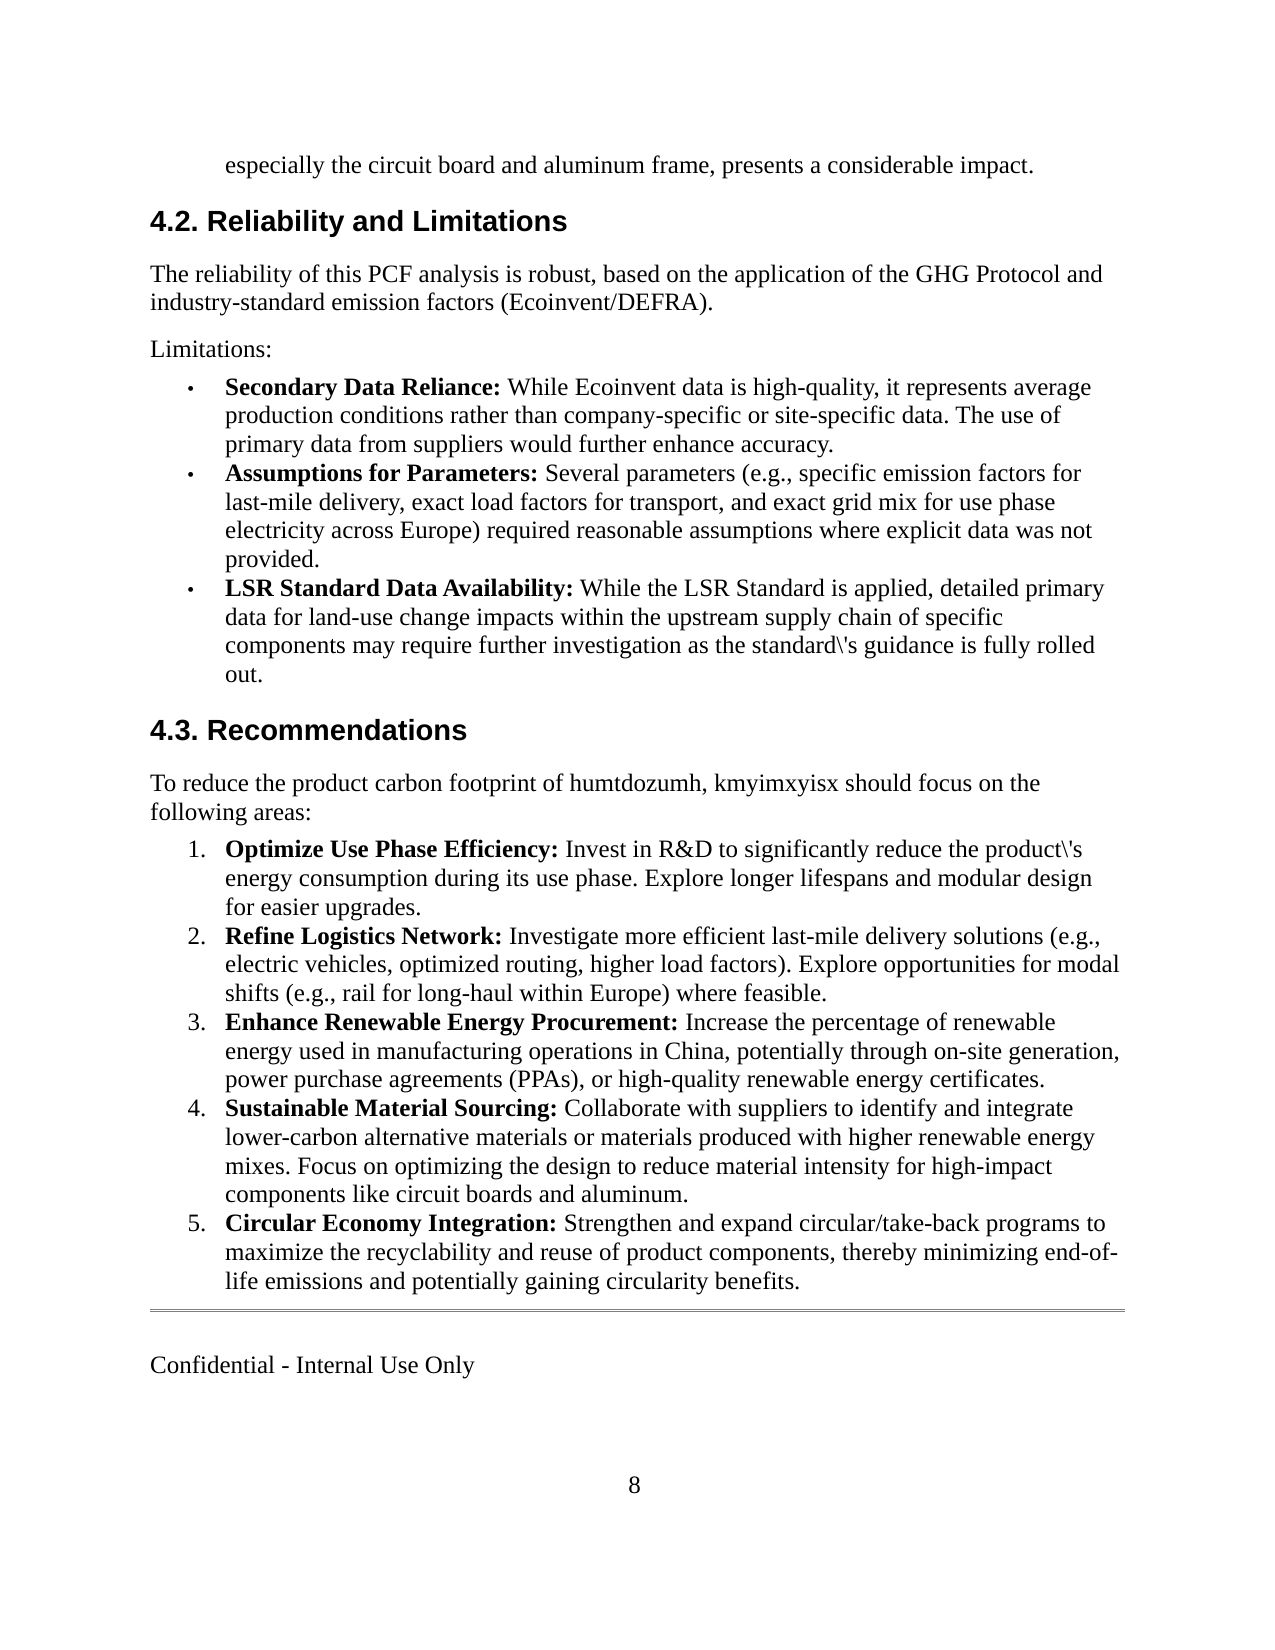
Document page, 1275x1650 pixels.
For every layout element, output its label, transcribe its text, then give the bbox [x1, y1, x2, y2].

list Refine Logistics Network: Investigate more efficient last-mile delivery solutions (e.g., electric vehicles, optimized routing, higher load factors). Explore opportunities for modal shifts (e.g., rail for long-haul within Europe) where feasible. [187, 921, 1125, 1007]
list Secondary Data Reliance: While Ecoinvent data is high-quality, it represents average production conditions rather than company-specific or site-specific data. The use of primary data from suppliers would further enhance accuracy. [187, 372, 1125, 458]
text Confidential - Internal Use Only [150, 1350, 1125, 1378]
list Circular Economy Integration: Strengthen and expand circular/take-back programs to maximize the recyclability and reuse of product components, thereby minimizing end-of-life emissions and potentially gaining circularity benefits. [187, 1208, 1125, 1294]
text To reduce the product carbon footprint of humtdozumh, kmyimxyisx should focus on the following areas: [150, 768, 1125, 826]
text Limitations: [150, 334, 1125, 363]
subtitle 4.2. Reliability and Limitations [150, 204, 1125, 237]
list LSR Standard Data Availability: While the LSR Standard is applied, detailed primary data for land-use change impacts within the upstream supply chain of specific components may require further investigation as the standard\'s guidance is fully rolled out. [187, 573, 1125, 688]
list Sustainable Material Sourcing: Collaborate with suppliers to identify and integrate lower-carbon alternative materials or materials produced with higher renewable energy mixes. Focus on optimizing the design to reduce material intensity for high-impact components like circuit boards and aluminum. [187, 1093, 1125, 1208]
subtitle 4.3. Recommendations [150, 713, 1125, 747]
text The reliability of this PCF analysis is robust, based on the application of the GHG Protocol and industry-standard emission factors (Ecoinvent/DEFRA). [150, 259, 1125, 316]
list Assumptions for Parameters: Several parameters (e.g., specific emission factors for last-mile delivery, exact load factors for transport, and exact grid mix for use phase electricity across Europe) required reasonable assumptions where explicit data was not provided. [187, 458, 1125, 573]
list especially the circuit board and aluminum frame, presents a considerable impact. [187, 150, 1125, 179]
list Enhance Renewable Energy Procurement: Increase the percentage of renewable energy used in manufacturing operations in China, potentially through on-site generation, power purchase agreements (PPAs), or high-quality renewable energy certificates. [187, 1007, 1125, 1093]
list Optimize Use Phase Efficiency: Invest in R&D to significantly reduce the product\'s energy consumption during its use phase. Explore longer lifespans and modular design for easier upgrades. [187, 834, 1125, 921]
